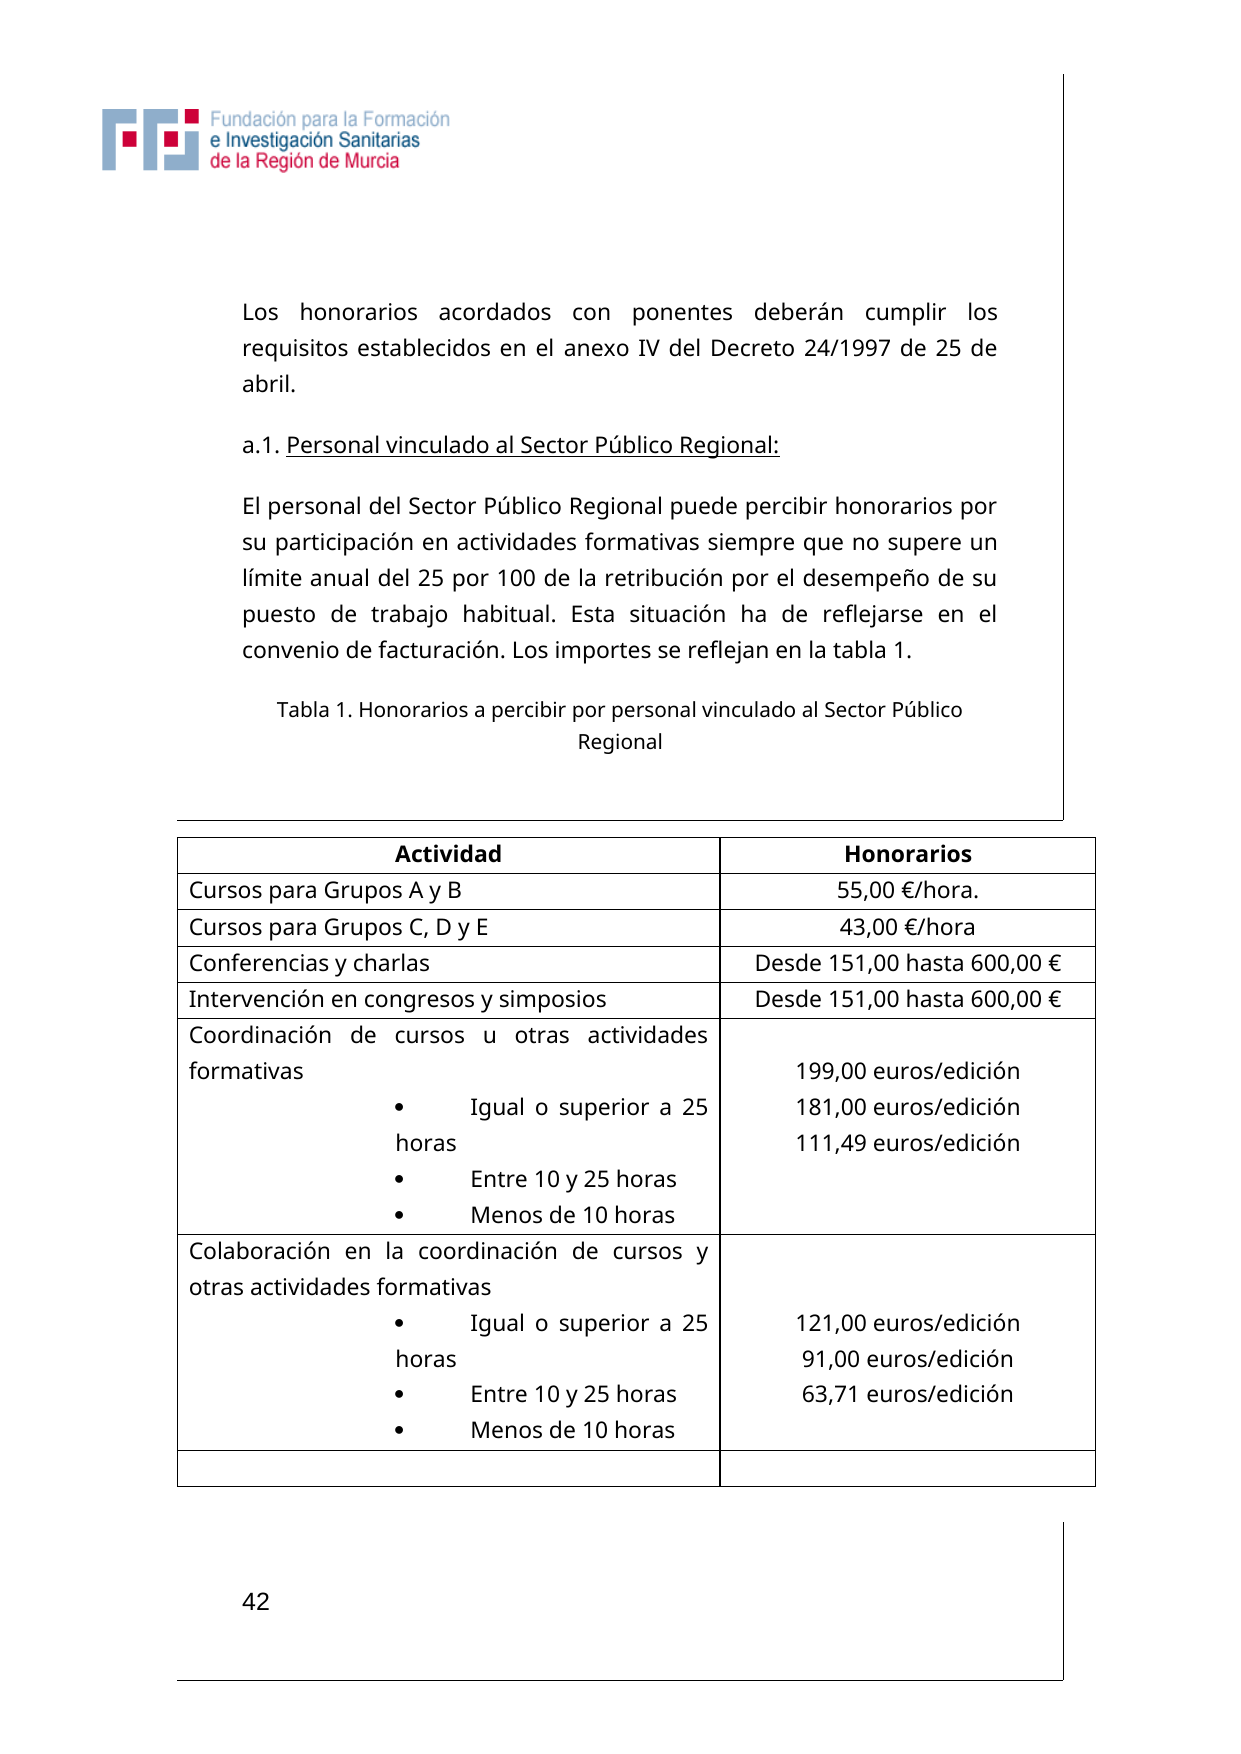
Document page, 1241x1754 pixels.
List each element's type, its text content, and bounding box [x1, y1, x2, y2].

table_cell Desde 151,00 hasta 600,00 € [721, 947, 1095, 982]
table_cell Colaboración en la coordinación de cursos y otras actividades formativas Igual o superior a 25 horas Entre 10 y 25 horas Menos de 10 horas [178, 1235, 719, 1449]
table_cell 43,00 €/hora [721, 910, 1095, 946]
text a.1. Personal vinculado al Sector Público Regional: [177, 364, 1063, 426]
table_cell 199,00 euros/edición 181,00 euros/edición 111,49 euros/edición [721, 1019, 1095, 1234]
text Los honorarios acordados con ponentes deberán cumplir los requisitos establecidos en el anexo IV del Decreto 24/1997 de 25 de abril. [177, 232, 1063, 364]
text El personal del Sector Público Regional puede percibir honorarios por su participación en actividades formativas siempre que no supere un límite anual del 25 por 100 de la retribución por el desempeño de su puesto de trabajo habitual. Esta situación ha de reflejarse en el convenio de facturación. Los importes se reflejan en la tabla 1. [177, 426, 1063, 630]
table_header Actividad [178, 838, 719, 873]
table_cell [721, 1451, 1095, 1486]
table_cell Intervención en congresos y simposios [178, 983, 719, 1018]
table_cell [178, 1451, 719, 1486]
table_header Honorarios [721, 838, 1095, 873]
table_cell Cursos para Grupos C, D y E [178, 910, 719, 946]
table_cell Conferencias y charlas [178, 947, 719, 982]
table_cell Cursos para Grupos A y B [178, 874, 719, 909]
table_cell 55,00 €/hora. [721, 874, 1095, 909]
table_cell Desde 151,00 hasta 600,00 € [721, 983, 1095, 1018]
table_cell Coordinación de cursos u otras actividades formativas Igual o superior a 25 horas Entre 10 y 25 horas Menos de 10 horas [178, 1019, 719, 1234]
text Tabla 1. Honorarios a percibir por personal vinculado al Sector Público Regional [177, 630, 1063, 820]
table_cell 121,00 euros/edición 91,00 euros/edición 63,71 euros/edición [721, 1235, 1095, 1449]
